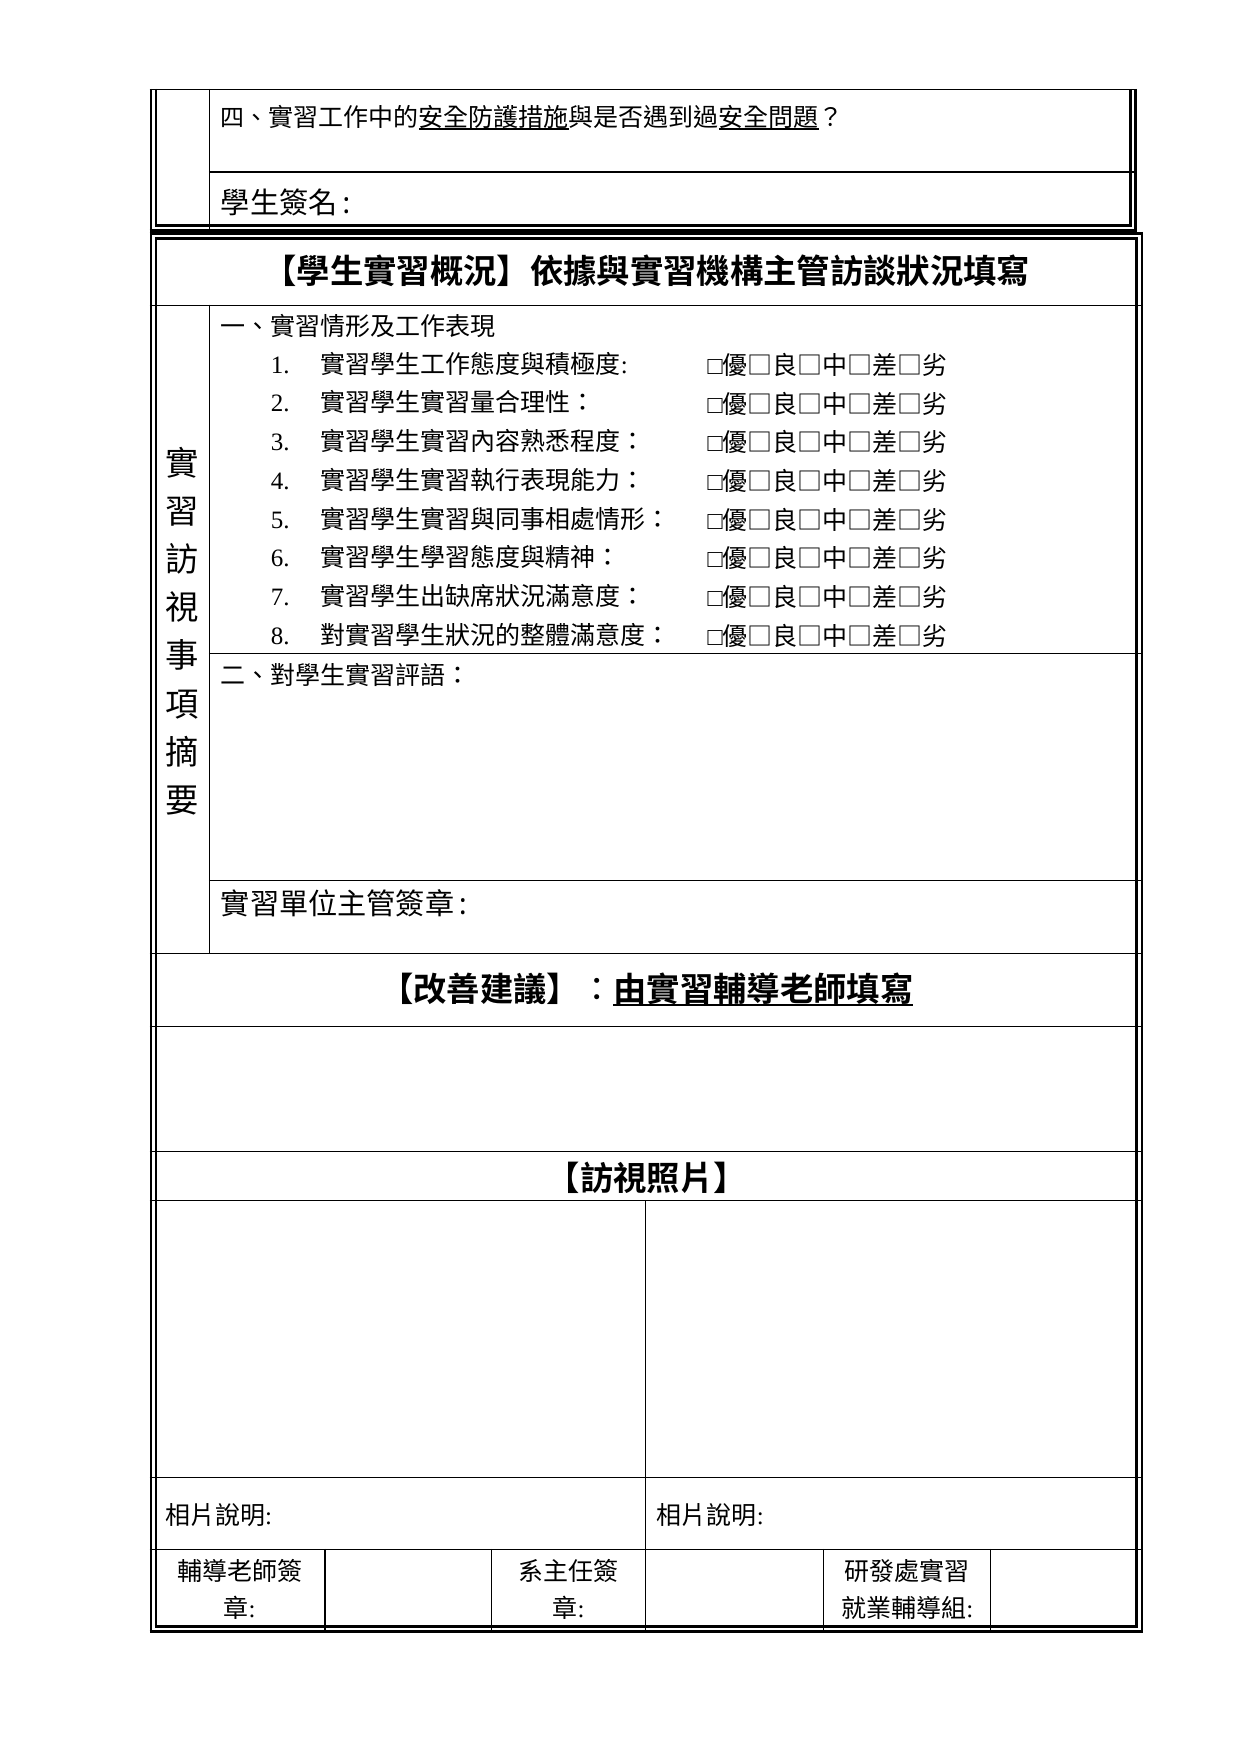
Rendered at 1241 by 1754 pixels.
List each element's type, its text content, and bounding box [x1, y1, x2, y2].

table_cell □優□良□中□差□劣 [696, 575, 1135, 614]
table_cell 實習單位主管簽章: [210, 881, 1135, 953]
table_cell 對實習學生狀況的整體滿意度： [210, 614, 696, 653]
table_cell 輔導老師簽章: [157, 1550, 324, 1625]
table_cell [157, 1201, 645, 1477]
table_cell [157, 1027, 1135, 1151]
table_cell 研發處實習就業輔導組: [824, 1550, 990, 1625]
table_cell 實習訪視 事項摘要 [157, 306, 209, 953]
table_cell 相片說明: [646, 1478, 1135, 1549]
table_cell □優□良□中□差□劣 [696, 459, 1135, 498]
table_cell 實習學生實習與同事相處情形： [210, 498, 696, 537]
table_cell 實習學生實習執行表現能力： [210, 459, 696, 498]
table_cell [646, 1550, 823, 1625]
table_cell 【訪視照片】 [157, 1152, 1135, 1200]
table_cell □優□良□中□差□劣 [696, 421, 1135, 459]
table_cell 學生簽名: [210, 173, 1129, 224]
table_cell 四、實習工作中的安全防護措施與是否遇到過安全問題？ [210, 90, 1129, 171]
table_cell 實習學生實習內容熟悉程度： [210, 421, 696, 459]
table_cell 系主任簽章: [492, 1550, 645, 1625]
table_cell 相片說明: [157, 1478, 645, 1549]
table_cell [646, 1201, 1135, 1477]
table_cell 一、實習情形及工作表現 [210, 306, 1135, 343]
table_cell □優□良□中□差□劣 [696, 614, 1135, 653]
table_cell 實習學生工作態度與積極度: [210, 343, 696, 382]
table_cell 【改善建議】：由實習輔導老師填寫 [157, 954, 1135, 1026]
table_cell 實習學生實習量合理性： [210, 382, 696, 421]
table_header 【學生實習概況】依據與實習機構主管訪談狀況填寫 [157, 240, 1135, 304]
table_cell □優□良□中□差□劣 [696, 343, 1135, 382]
table_cell [991, 1550, 1135, 1625]
table_cell [326, 1550, 491, 1625]
table_cell □優□良□中□差□劣 [696, 537, 1135, 575]
table_cell 二、對學生實習評語： [210, 654, 1135, 879]
table_cell 實習學生出缺席狀況滿意度： [210, 575, 696, 614]
table_cell □優□良□中□差□劣 [696, 498, 1135, 537]
table_cell [157, 90, 209, 224]
table_cell □優□良□中□差□劣 [696, 382, 1135, 421]
table_cell 實習學生學習態度與精神： [210, 537, 696, 575]
